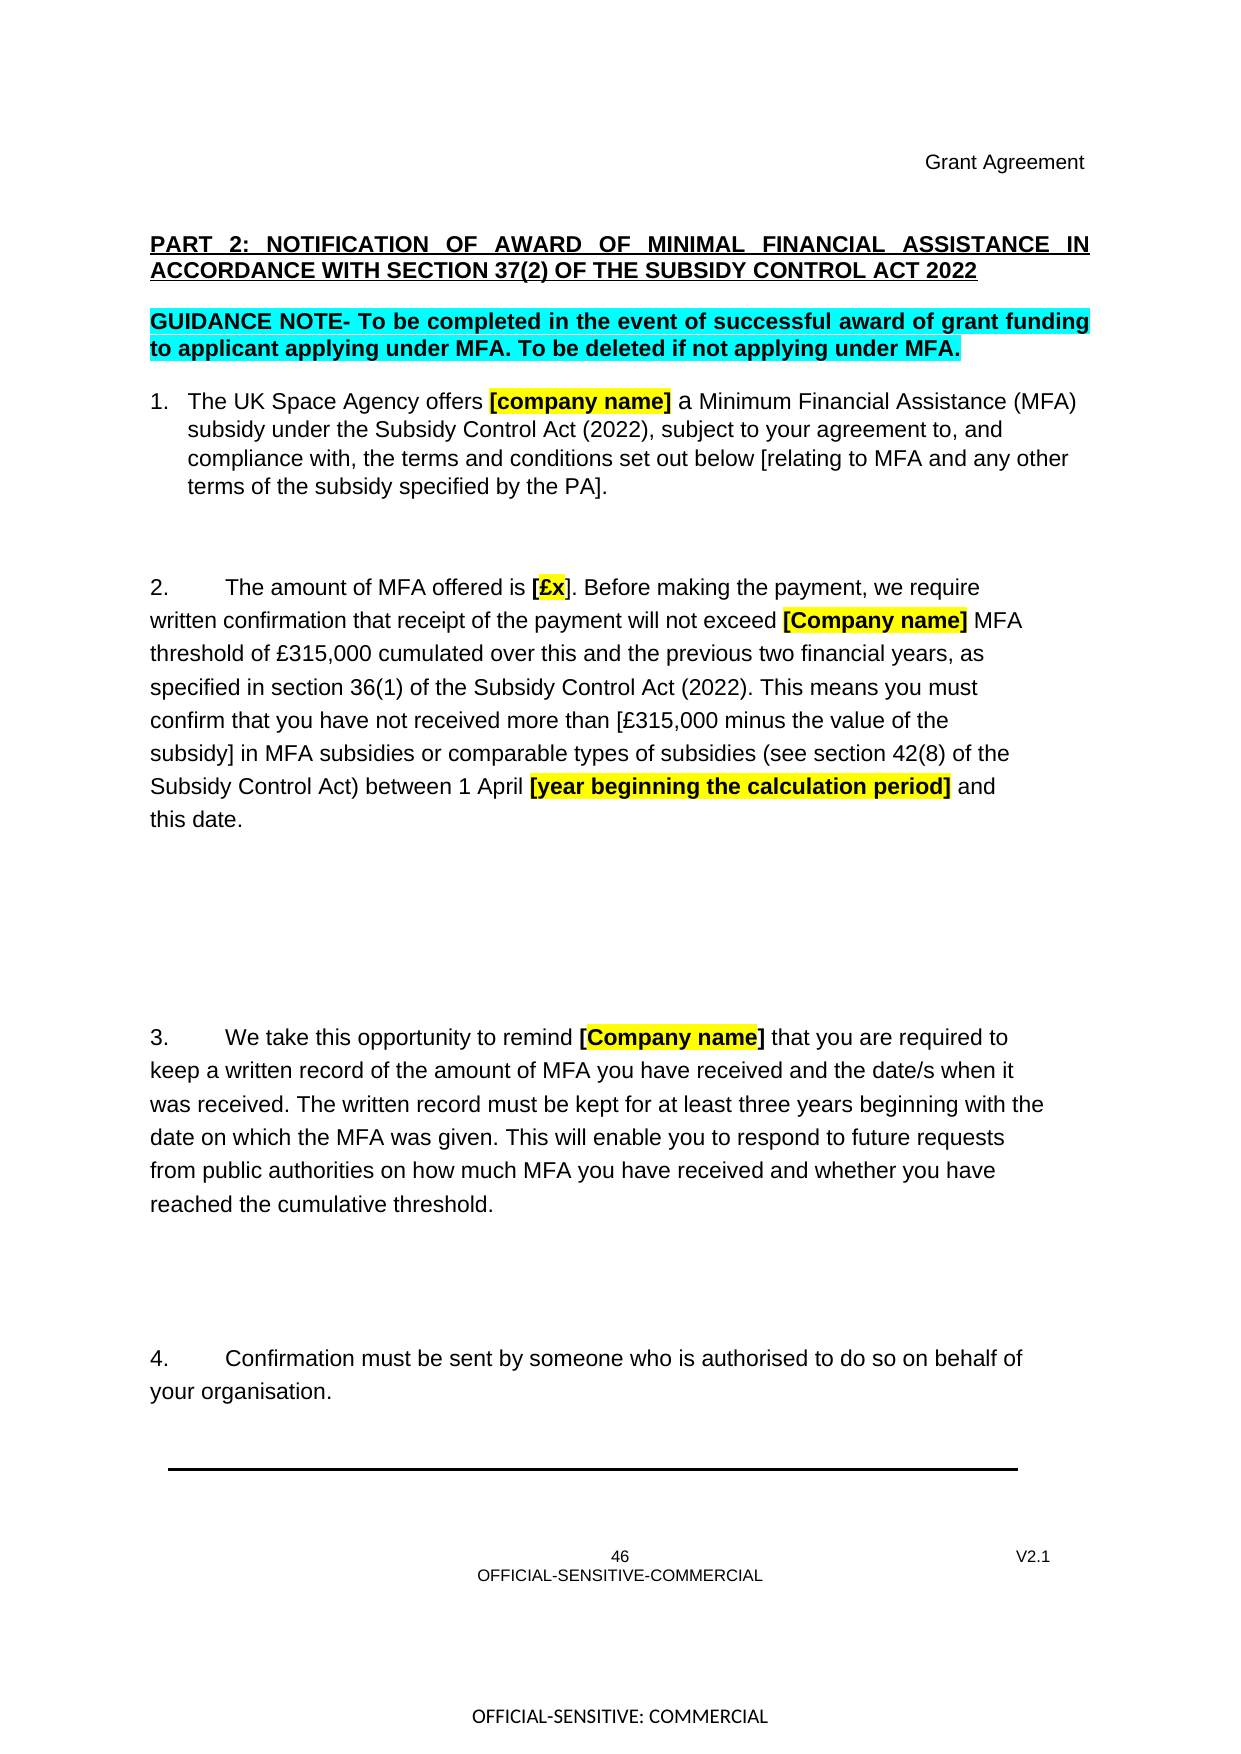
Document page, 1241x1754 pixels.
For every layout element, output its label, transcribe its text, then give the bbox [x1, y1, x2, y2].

text GUIDANCE NOTE- To be completed in the event of successful award of grant funding to applicant applying under MFA. To be deleted if not applying under MFA. [150, 308, 1090, 361]
list Confirmation must be sent by someone who is authorised to do so on behalf of your organisation. [150, 1340, 1045, 1406]
list The amount of MFA offered is [£x]. Before making the payment, we require written confirmation that receipt of the payment will not exceed [Company name] MFA threshold of £315,000 cumulated over this and the previous two financial years, as specified in section 36(1) of the Subsidy Control Act (2022). This means you must confirm that you have not received more than [£315,000 minus the value of the subsidy] in MFA subsidies or comparable types of subsidies (see section 42(8) of the Subsidy Control Act) between 1 April [year beginning the calculation period] and this date. [150, 569, 1023, 834]
list The UK Space Agency offers [company name] a Minimum Financial Assistance (MFA) subsidy under the Subsidy Control Act (2022), subject to your agreement to, and compliance with, the terms and conditions set out below [relating to MFA and any other terms of the subsidy specified by the PA]. [150, 386, 1090, 499]
text ACCORDANCE WITH SECTION 37(2) OF THE SUBSIDY CONTROL ACT 2022 [150, 255, 1090, 283]
list We take this opportunity to remind [Company name] that you are required to keep a written record of the amount of MFA you have received and the date/s when it was received. The written record must be kept for at least three years beginning with the date on which the MFA was given. This will enable you to respond to future requests from public authorities on how much MFA you have received and whether you have reached the cumulative threshold. [150, 1019, 1045, 1219]
text PART 2: NOTIFICATION OF AWARD OF MINIMAL FINANCIAL ASSISTANCE IN [150, 231, 1090, 253]
